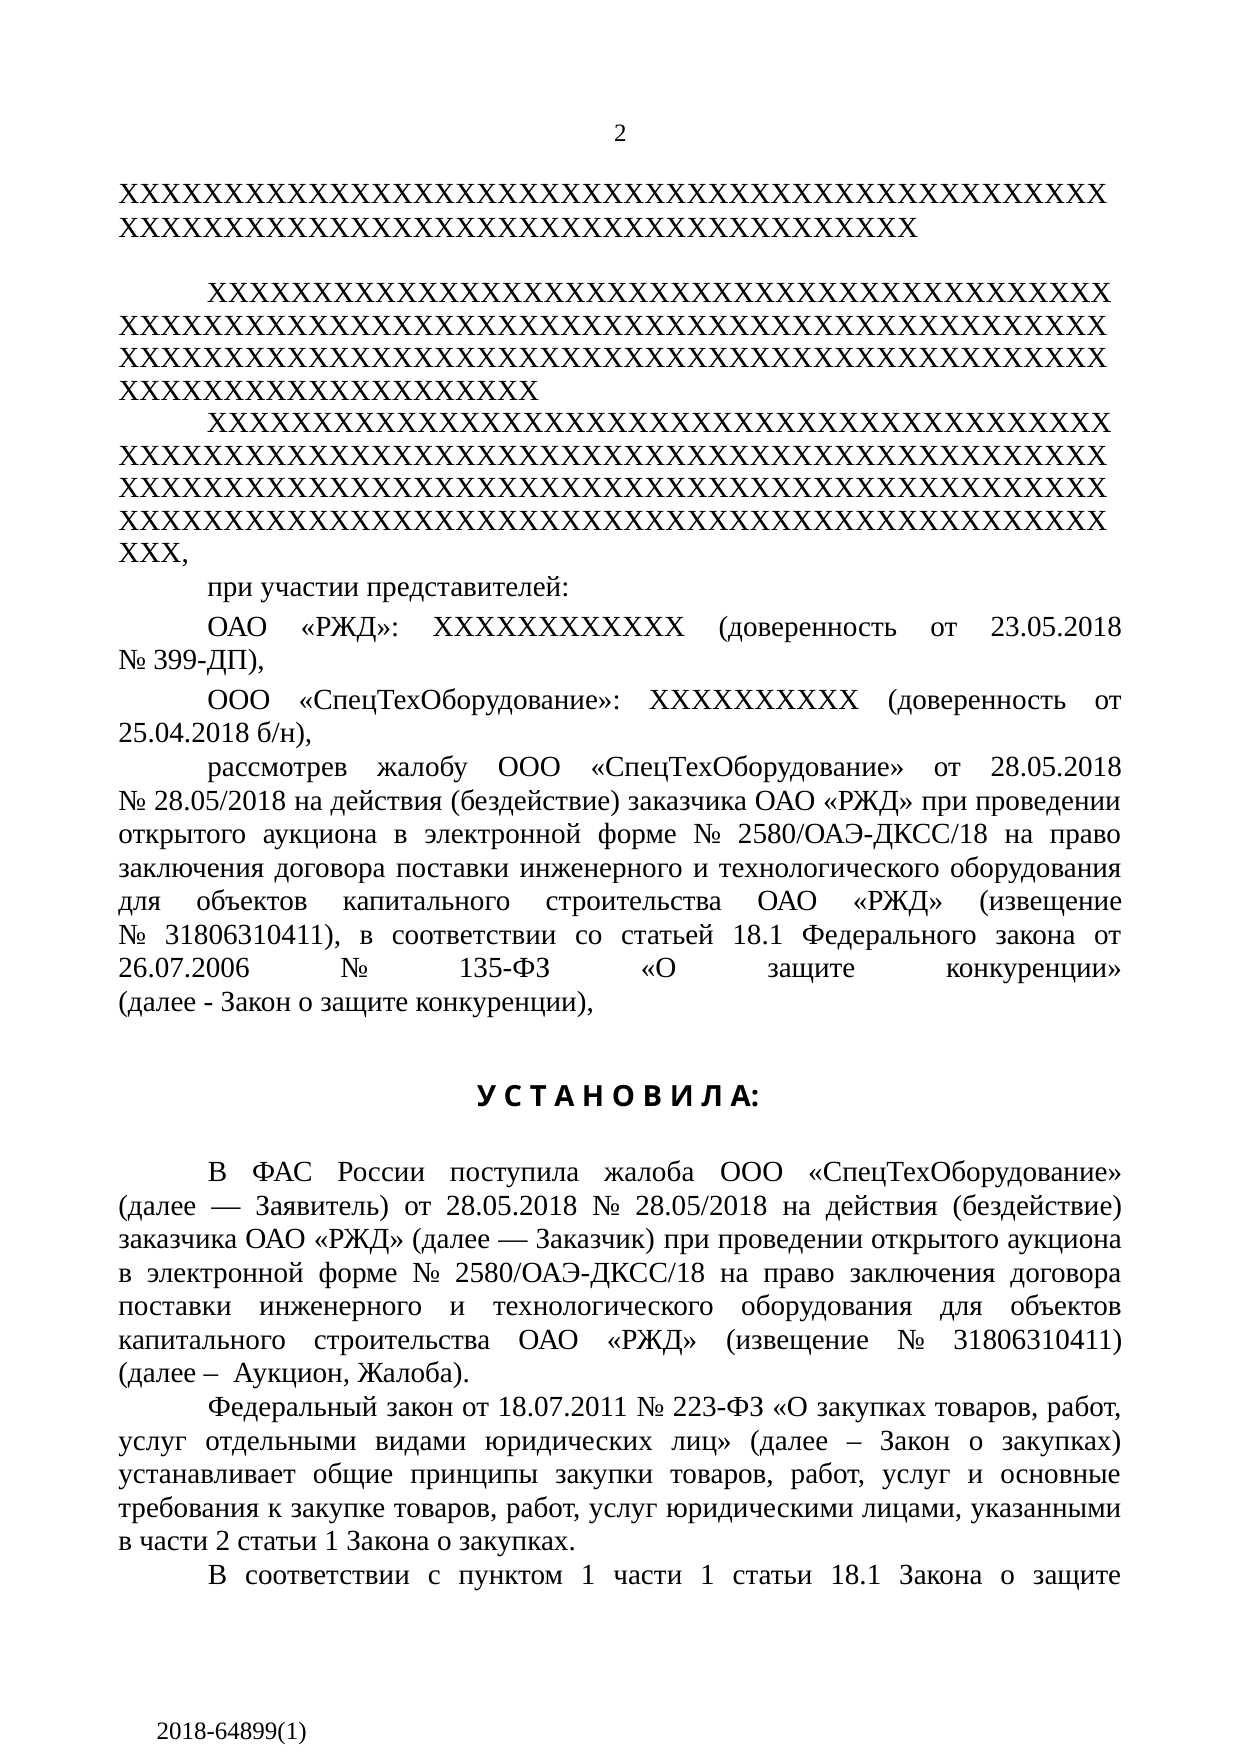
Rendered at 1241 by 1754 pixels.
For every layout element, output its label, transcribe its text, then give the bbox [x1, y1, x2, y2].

text XXXXXXXXXXXXXXXXXXXXXXXXXXXXXXXXXXXXXXXXXXXXXXXXXXXXXXXXXXXXXXXXXXXXXXXXXXXXXXXXXXXXX [118, 176, 1122, 243]
text XXXXXXXXXXXXXXXXXXXXXXXXXXXXXXXXXXXXXXXXXXXXXXXXXXXXXXXXXXXXXXXXXXXXXXXXXXXXXXXXXXXXXXXXXXXXXXXXXXXXXXXXXXXXXXXXXXXXXXXXXXXXXXXXXXXXXXXXXXXXXXXXXXXXXXXXXXXXX [118, 277, 1122, 407]
text В ФАС России поступила жалоба ООО «СпецТехОборудование» (далее — Заявитель) от 28.05.2018 № 28.05/2018 на действия (бездействие) заказчика ОАО «РЖД» (далее — Заказчик) при проведении открытого аукциона в электронной форме № 2580/ОАЭ-ДКСС/18 на право заключения договора поставки инженерного и технологического оборудования для объектов капитального строительства ОАО «РЖД» (извещение № 31806310411) (далее – Аукцион, Жалоба). [118, 1154, 1122, 1389]
text У С Т А Н О В И Л А: [114, 1075, 1122, 1114]
text рассмотрев жалобу ООО «СпецТехОборудование» от 28.05.2018 № 28.05/2018 на действия (бездействие) заказчика ОАО «РЖД» при проведении открытого аукциона в электронной форме № 2580/ОАЭ-ДКСС/18 на право заключения договора поставки инженерного и технологического оборудования для объектов капитального строительства ОАО «РЖД» (извещение № 31806310411), в соответствии со статьей 18.1 Федерального закона от 26.07.2006 № 135-ФЗ «О защите конкуренции» (далее - Закон о защите конкуренции), [118, 749, 1122, 1017]
text В соответствии с пунктом 1 части 1 статьи 18.1 Закона о защите [118, 1557, 1122, 1590]
text Федеральный закон от 18.07.2011 № 223-ФЗ «О закупках товаров, работ, услуг отдельными видами юридических лиц» (далее – Закон о закупках) устанавливает общие принципы закупки товаров, работ, услуг и основные требования к закупке товаров, работ, услуг юридическими лицами, указанными в части 2 статьи 1 Закона о закупках. [118, 1389, 1122, 1557]
text XXXXXXXXXXXXXXXXXXXXXXXXXXXXXXXXXXXXXXXXXXXXXXXXXXXXXXXXXXXXXXXXXXXXXXXXXXXXXXXXXXXXXXXXXXXXXXXXXXXXXXXXXXXXXXXXXXXXXXXXXXXXXXXXXXXXXXXXXXXXXXXXXXXXXXXXXXXXXXXXXXXXXXXXXXXXXXXXXXXXXXXXXXX, [118, 407, 1122, 569]
text при участии представителей: [118, 569, 1122, 603]
text ОАО «РЖД»: XXXXXXXXXXXX (доверенность от 23.05.2018 № 399-ДП), [118, 609, 1122, 676]
text ООО «СпецТехОборудование»: XXXXXXXXXX (доверенность от 25.04.2018 б/н), [118, 682, 1122, 749]
